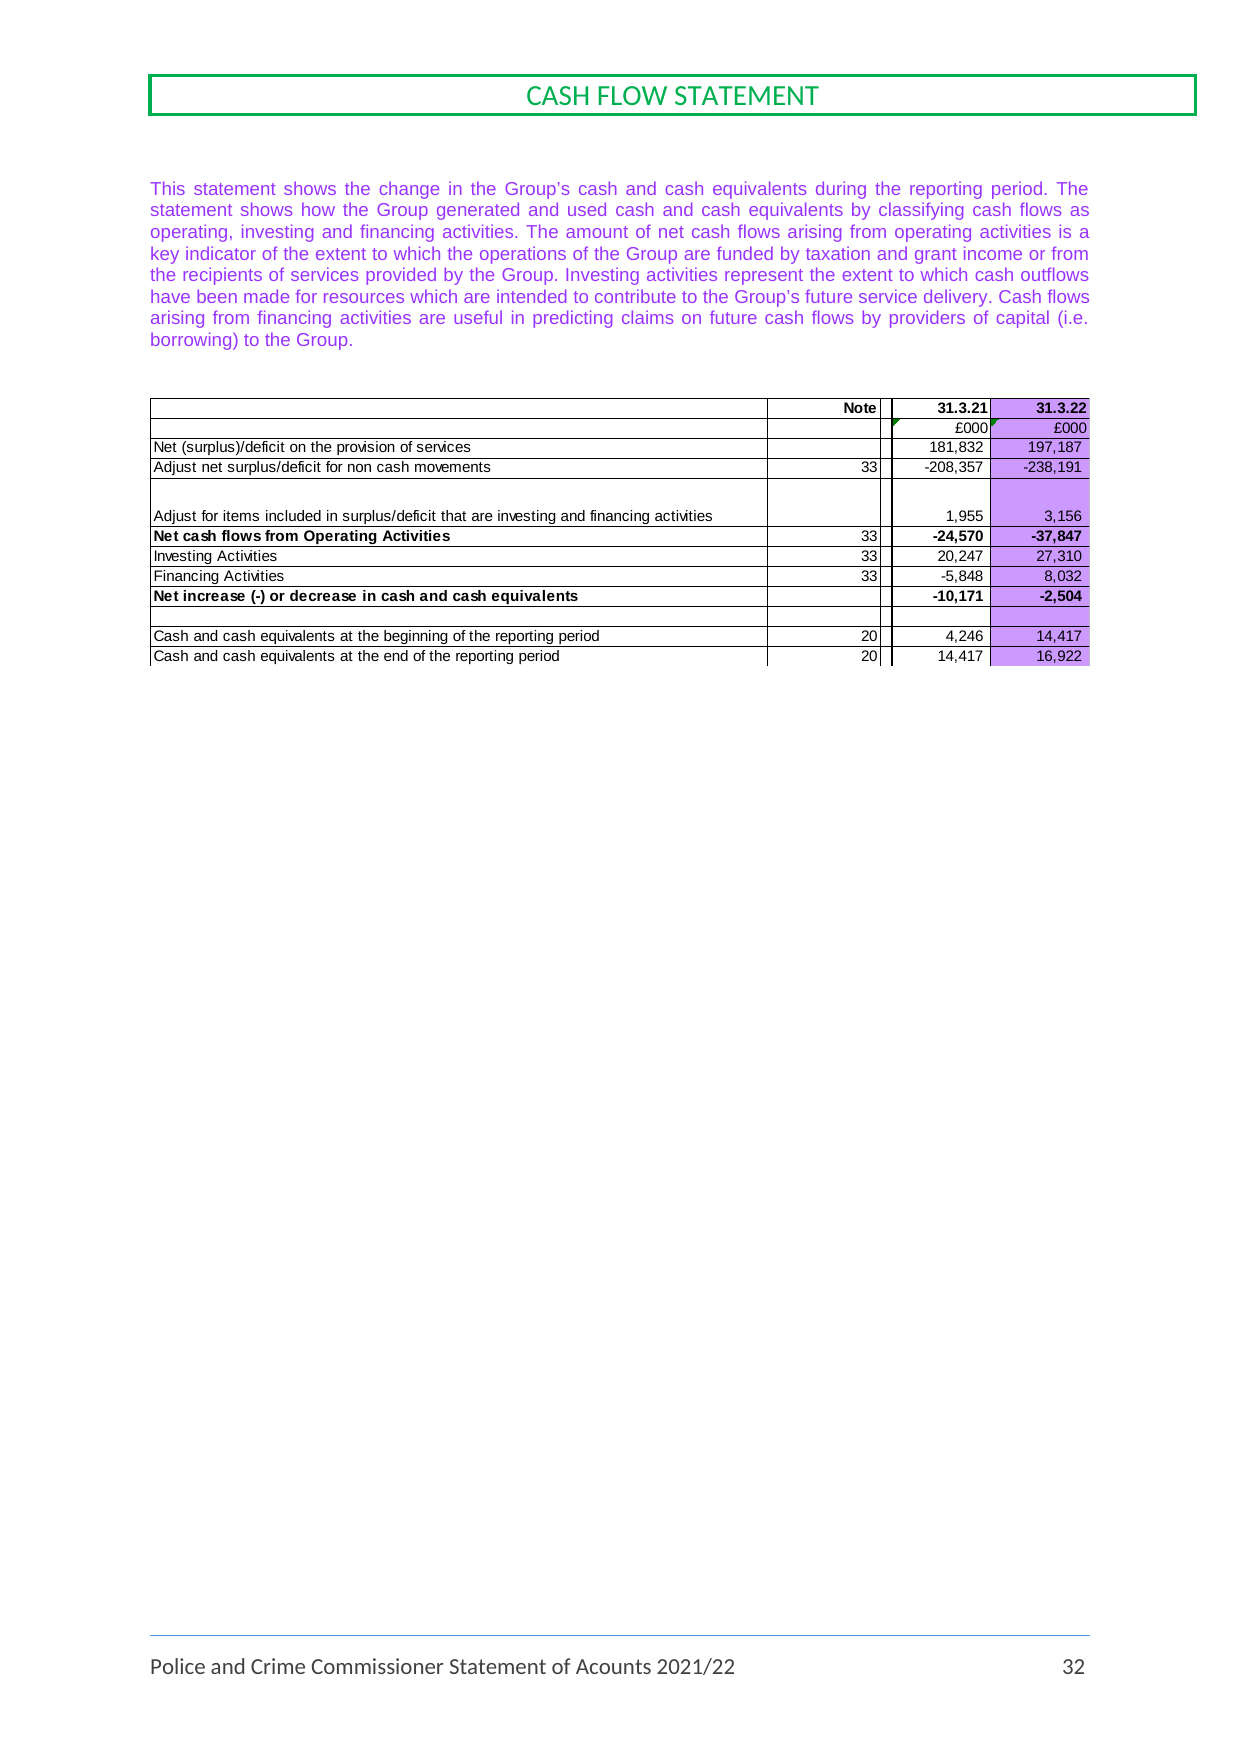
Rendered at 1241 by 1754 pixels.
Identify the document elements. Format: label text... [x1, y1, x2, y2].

text This statement shows the change in the Group’s cash and cash equivalents during the reporting period. The statement shows how the Group generated and used cash and cash equivalents by classifying cash flows as operating, investing and financing activities. The amount of net cash flows arising from operating activities is a key indicator of the extent to which the operations of the Group are funded by taxation and grant income or from the recipients of services provided by the Group. Investing activities represent the extent to which cash outflows have been made for resources which are intended to contribute to the Group’s future service delivery. Cash flows arising from financing activities are useful in predicting claims on future cash flows by providers of capital (i.e. borrowing) to the Group. [150, 178, 1090, 350]
